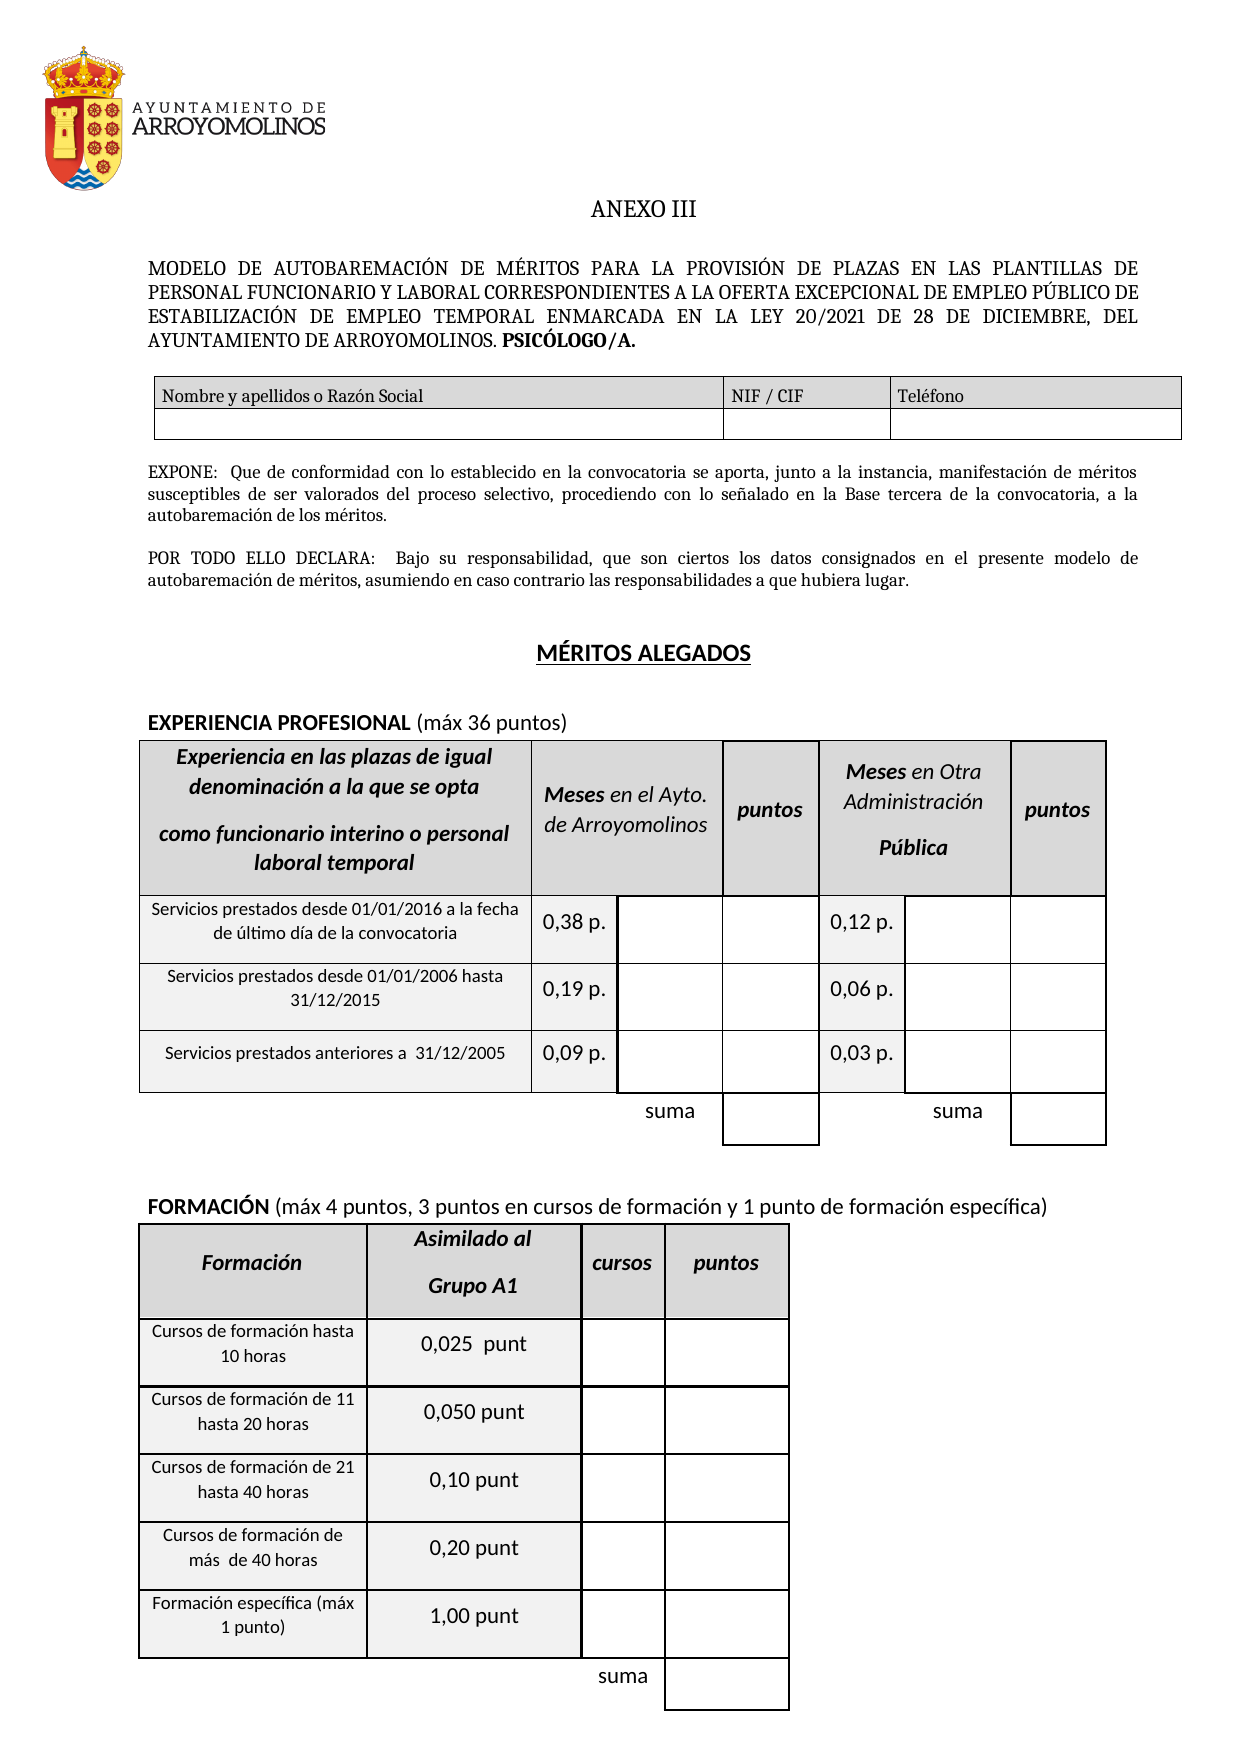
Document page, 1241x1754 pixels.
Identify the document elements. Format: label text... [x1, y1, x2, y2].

text MODELO DE AUTOBAREMACIÓN DE MÉRITOS PARA LA PROVISIÓN DE PLAZAS EN LAS PLANTILLAS DE PERSONAL FUNCIONARIO Y LABORAL CORRESPONDIENTES A LA OFERTA EXCEPCIONAL DE EMPLEO PÚBLICO DE ESTABILIZACIÓN DE EMPLEO TEMPORAL ENMARCADA EN LA LEY 20/2021 DE 28 DE DICIEMBRE, DEL AYUNTAMIENTO DE ARROYOMOLINOS. PSICÓLOGO/A. [148, 256, 1140, 352]
table_cell [1012, 1094, 1105, 1144]
table_header Meses en el Ayto. de Arroyomolinos [532, 741, 722, 895]
table_cell Formación específica (máx 1 punto) [140, 1591, 366, 1657]
text POR TODO ELLO DECLARA: Bajo su responsabilidad, que son ciertos los datos consignados en el presente modelo de autobaremación de méritos, asumiendo en caso contrario las responsabilidades a que hubiera lugar. [148, 548, 1140, 591]
table_cell suma [618, 1094, 722, 1144]
table_cell [666, 1523, 788, 1589]
table_cell [666, 1591, 788, 1657]
table_cell 0,12 p. [820, 896, 904, 963]
table_cell [583, 1320, 664, 1385]
table_header Formación [140, 1225, 366, 1317]
table_cell Servicios prestados desde 01/01/2006 hasta 31/12/2015 [140, 964, 531, 1030]
table_cell [891, 409, 1181, 439]
table_cell 0,03 p. [820, 1031, 904, 1092]
table_cell Cursos de formación de 11 hasta 20 horas [140, 1388, 366, 1453]
table_cell Cursos de formación de 21 hasta 40 horas [140, 1455, 366, 1521]
table_cell [583, 1591, 664, 1657]
table_cell [666, 1388, 788, 1453]
table_cell 0,38 p. [532, 896, 616, 963]
table_cell 0,06 p. [820, 964, 904, 1030]
table_cell suma [581, 1659, 664, 1709]
table_cell suma [905, 1094, 1010, 1144]
table_header cursos [583, 1225, 664, 1317]
table_header puntos [666, 1225, 788, 1317]
table_cell [155, 409, 723, 439]
table_cell 1,00 punt [368, 1591, 580, 1657]
table_header Nombre y apellidos o Razón Social [155, 377, 723, 408]
table_cell [531, 1093, 617, 1144]
table_header NIF / CIF [724, 377, 890, 408]
table_cell [619, 897, 722, 963]
text [139, 740, 1108, 1185]
text EXPERIENCIA PROFESIONAL (máx 36 puntos) [148, 708, 1140, 736]
table_cell Servicios prestados desde 01/01/2016 a la fecha de último día de la convocatoria [140, 896, 531, 963]
table_cell [583, 1523, 664, 1589]
table_cell Cursos de formación hasta 10 horas [140, 1320, 366, 1385]
table_cell [906, 1031, 1010, 1092]
text EXPONE: Que de conformidad con lo establecido en la convocatoria se aporta, junto a la instancia, manifestación de méritos susceptibles de ser valorados del proceso selectivo, procediendo con lo señalado en la Base tercera de la convocatoria, a la autobaremación de los méritos. [148, 462, 1140, 526]
table_cell [724, 409, 890, 439]
table_cell 0,19 p. [532, 964, 616, 1030]
table_header Experiencia en las plazas de igual denominación a la que se opta como funcionario interino o personal laboral temporal [140, 741, 531, 895]
table_cell [1011, 897, 1105, 963]
table_cell [906, 964, 1010, 1030]
table_header Asimilado al Grupo A1 [368, 1225, 580, 1317]
table_cell 0,10 punt [368, 1455, 580, 1521]
table_cell [619, 1031, 722, 1092]
table_cell 0,20 punt [368, 1523, 580, 1589]
table_cell [666, 1320, 788, 1385]
text MÉRITOS ALEGADOS [148, 638, 1140, 668]
table_header puntos [1012, 742, 1105, 895]
table_cell [666, 1659, 788, 1709]
table_cell [583, 1455, 664, 1521]
table_cell [723, 1031, 818, 1092]
table_cell [619, 964, 722, 1030]
table_cell [906, 897, 1010, 963]
table_cell 0,025 punt [368, 1320, 580, 1385]
table_cell [666, 1455, 788, 1521]
table_cell [723, 897, 818, 963]
table_header Meses en Otra Administración Pública [820, 741, 1010, 895]
text FORMACIÓN (máx 4 puntos, 3 puntos en cursos de formación y 1 punto de formación específica) [148, 1192, 1140, 1220]
table_cell [583, 1388, 664, 1453]
table_cell [820, 1093, 905, 1144]
table_cell Cursos de formación de más de 40 horas [140, 1523, 366, 1589]
table_cell [367, 1659, 581, 1709]
table_cell [724, 1094, 818, 1144]
table_cell [139, 1659, 367, 1709]
text [139, 1222, 798, 1754]
table_cell 0,09 p. [532, 1031, 616, 1092]
table_header puntos [724, 742, 818, 895]
table_header Teléfono [891, 377, 1181, 408]
table_cell [139, 1093, 531, 1144]
table_cell 0,050 punt [368, 1388, 580, 1453]
table_cell [1011, 1031, 1105, 1092]
table_cell Servicios prestados anteriores a 31/12/2005 [140, 1031, 531, 1092]
text ANEXO III [148, 195, 1140, 224]
table_cell [723, 964, 818, 1030]
table_cell [1011, 964, 1105, 1030]
